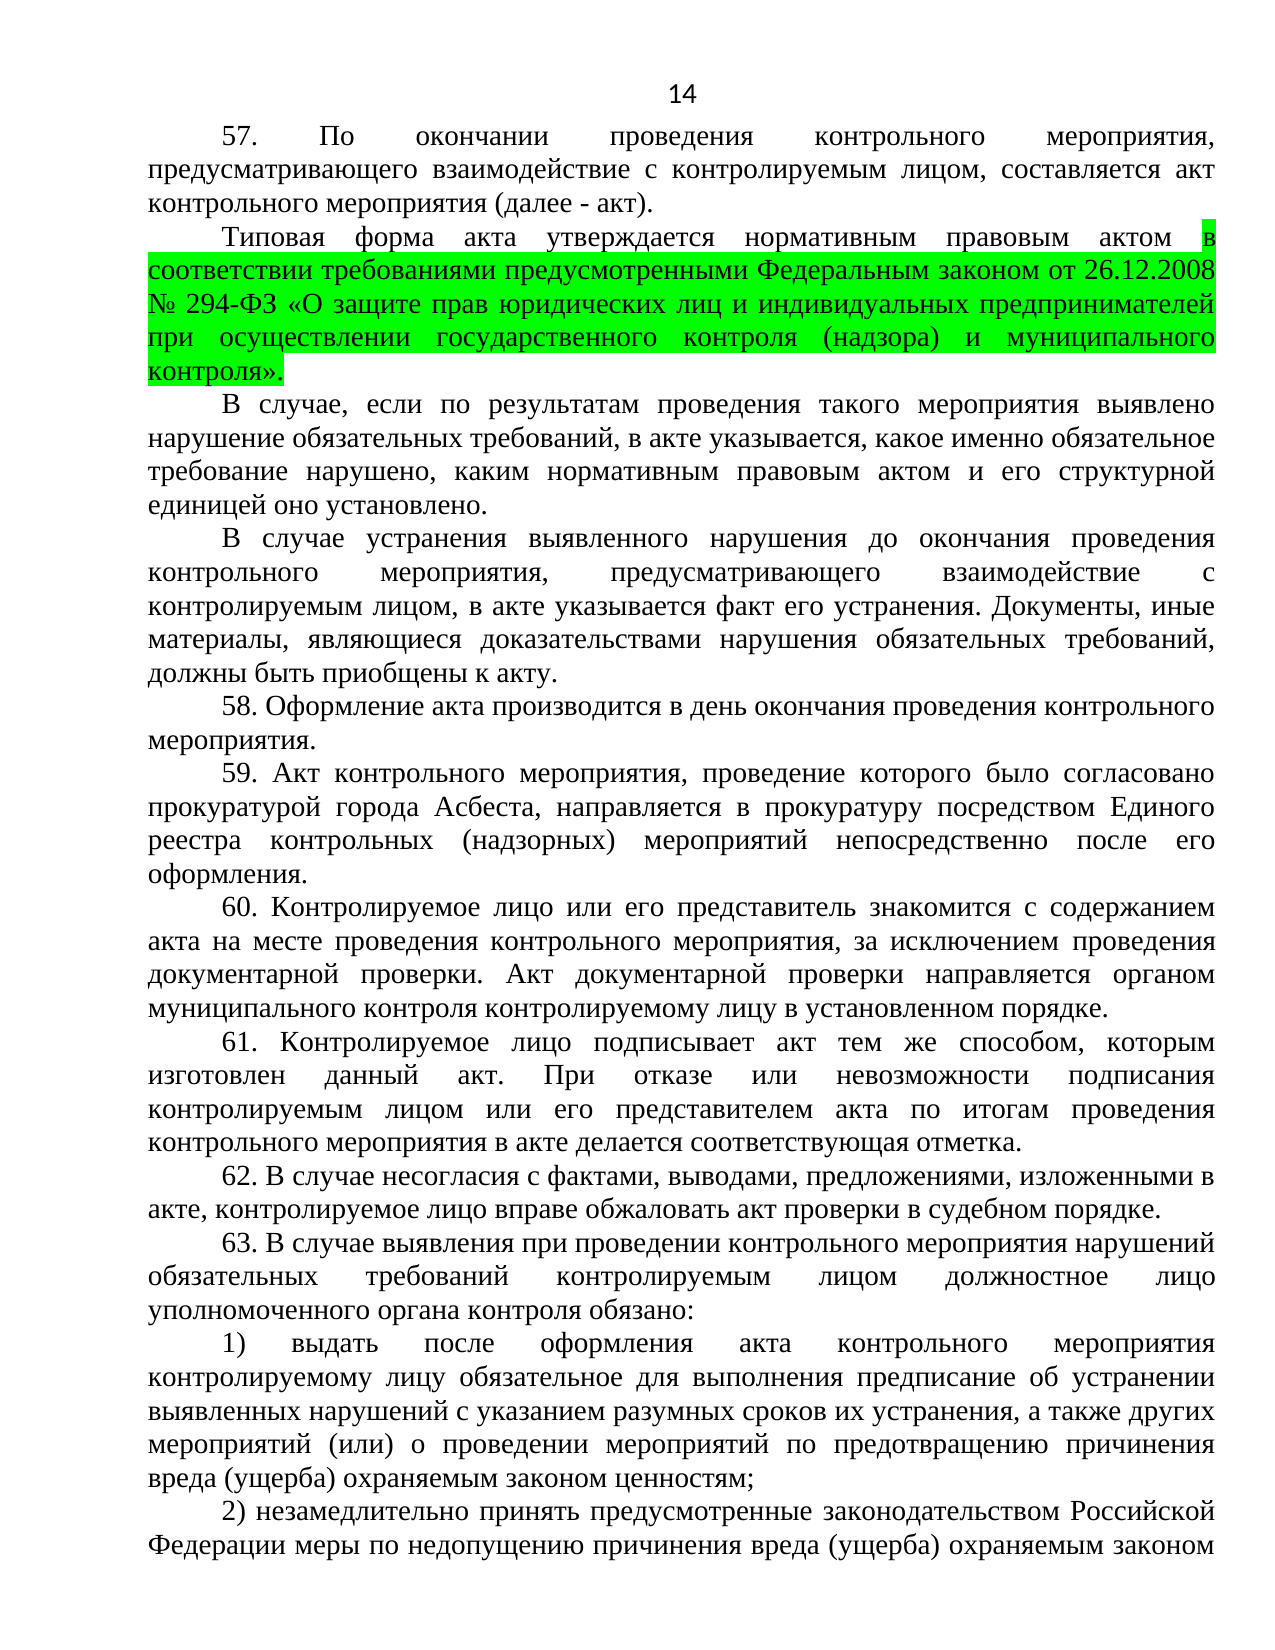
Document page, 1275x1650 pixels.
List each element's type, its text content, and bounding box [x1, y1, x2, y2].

text 57. По окончании проведения контрольного мероприятия, предусматривающего взаимодействие с контролируемым лицом, составляется акт контрольного мероприятия (далее - акт). [148, 118, 1216, 219]
text 63. В случае выявления при проведении контрольного мероприятия нарушений обязательных требований контролируемым лицом должностное лицо уполномоченного органа контроля обязано: [148, 1225, 1216, 1326]
text В случае устранения выявленного нарушения до окончания проведения контрольного мероприятия, предусматривающего взаимодействие с контролируемым лицом, в акте указывается факт его устранения. Документы, иные материалы, являющиеся доказательствами нарушения обязательных требований, должны быть приобщены к акту. [148, 521, 1216, 688]
text 62. В случае несогласия с фактами, выводами, предложениями, изложенными в акте, контролируемое лицо вправе обжаловать акт проверки в судебном порядке. [148, 1158, 1216, 1225]
text 60. Контролируемое лицо или его представитель знакомится с содержанием акта на месте проведения контрольного мероприятия, за исключением проведения документарной проверки. Акт документарной проверки направляется органом муниципального контроля контролируемому лицу в установленном порядке. [148, 889, 1216, 1024]
text 58. Оформление акта производится в день окончания проведения контрольного мероприятия. [148, 688, 1216, 755]
text 59. Акт контрольного мероприятия, проведение которого было согласовано прокуратурой города Асбеста, направляется в прокуратуру посредством Единого реестра контрольных (надзорных) мероприятий непосредственно после его оформления. [148, 755, 1216, 889]
text 2) незамедлительно принять предусмотренные законодательством Российской Федерации меры по недопущению причинения вреда (ущерба) охраняемым законом [148, 1493, 1216, 1560]
text Типовая форма акта утверждается нормативным правовым актом в соответствии требованиями предусмотренными Федеральным законом от 26.12.2008 № 294-ФЗ «О защите прав юридических лиц и индивидуальных предпринимателей при осуществлении государственного контроля (надзора) и муниципального контроля». [148, 219, 1216, 386]
text 1) выдать после оформления акта контрольного мероприятия контролируемому лицу обязательное для выполнения предписание об устранении выявленных нарушений с указанием разумных сроков их устранения, а также других мероприятий (или) о проведении мероприятий по предотвращению причинения вреда (ущерба) охраняемым законом ценностям; [148, 1326, 1216, 1493]
text В случае, если по результатам проведения такого мероприятия выявлено нарушение обязательных требований, в акте указывается, какое именно обязательное требование нарушено, каким нормативным правовым актом и его структурной единицей оно установлено. [148, 386, 1216, 521]
text 61. Контролируемое лицо подписывает акт тем же способом, которым изготовлен данный акт. При отказе или невозможности подписания контролируемым лицом или его представителем акта по итогам проведения контрольного мероприятия в акте делается соответствующая отметка. [148, 1024, 1216, 1158]
